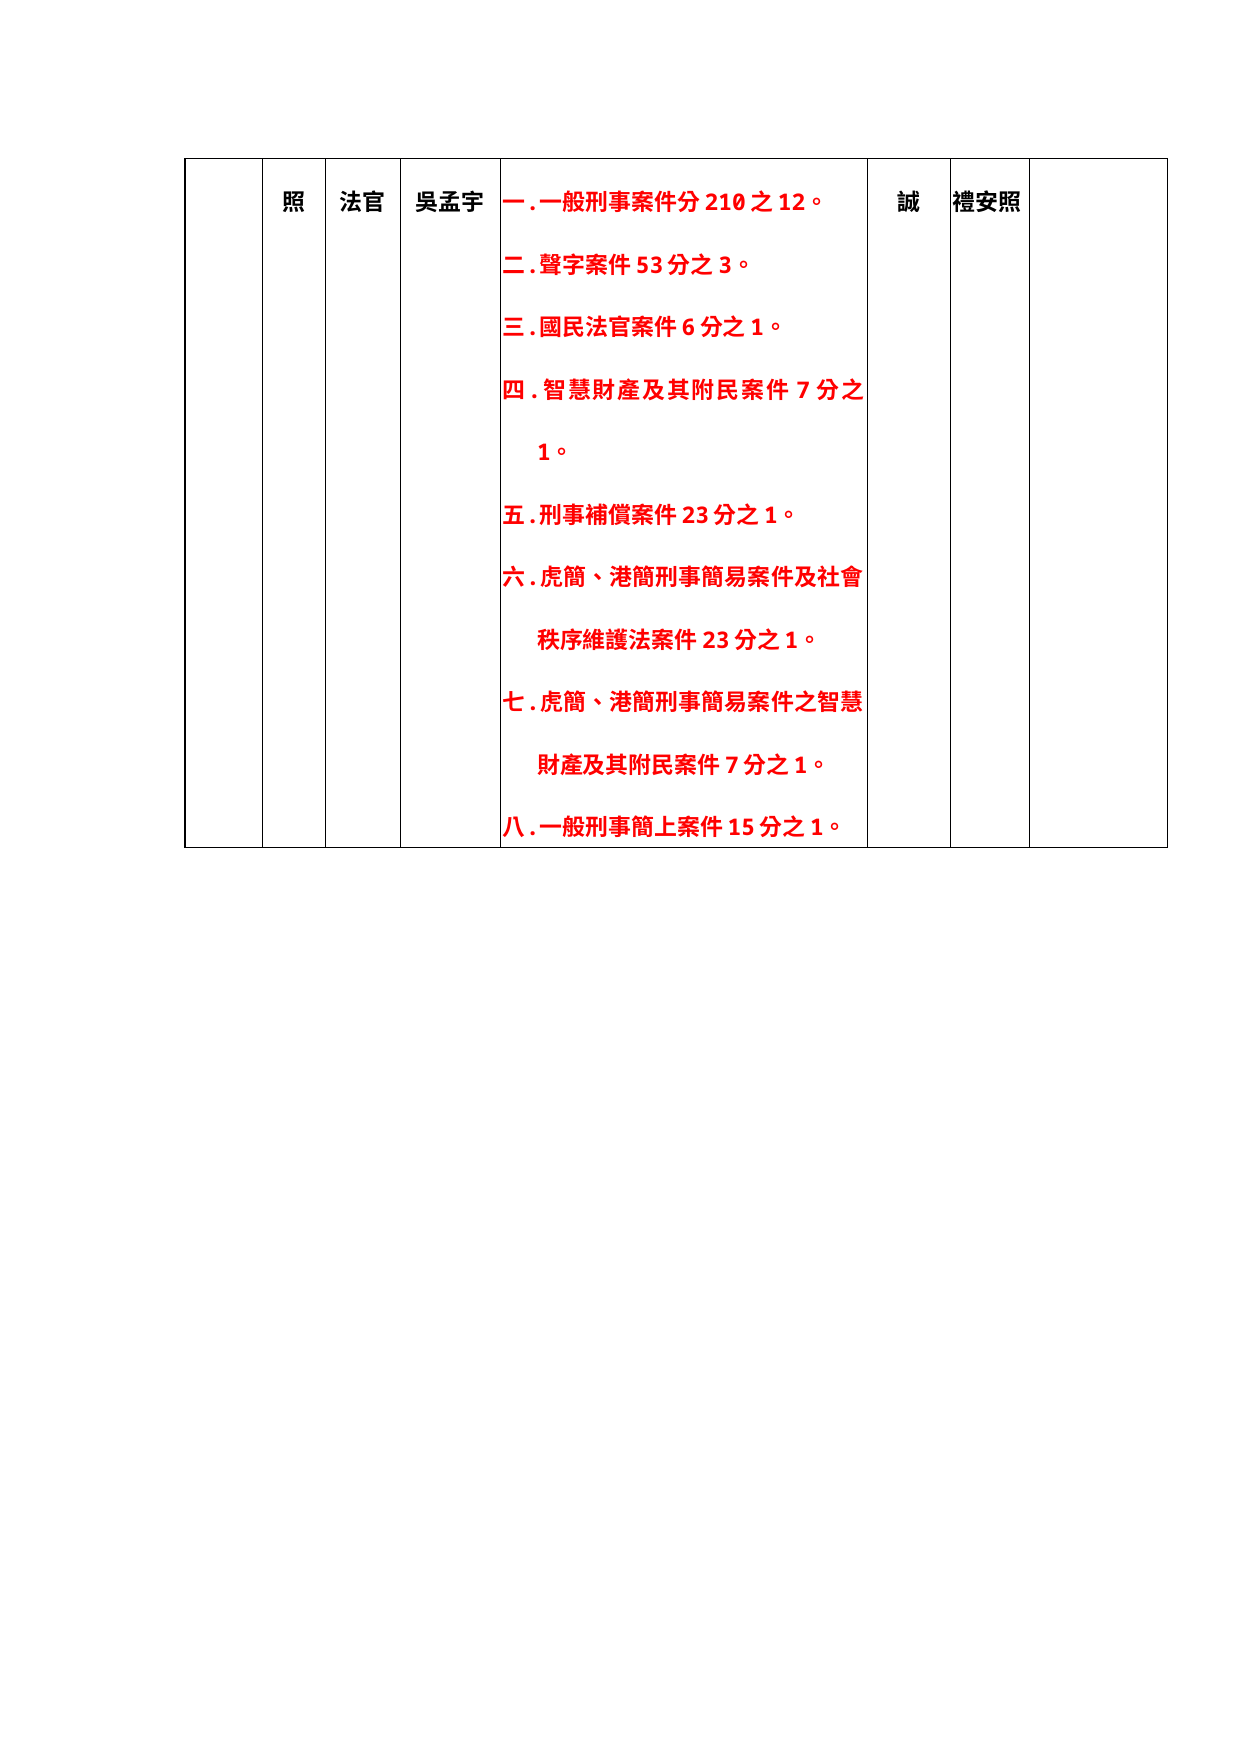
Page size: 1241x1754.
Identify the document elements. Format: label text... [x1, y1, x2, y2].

table_cell [1030, 159, 1167, 847]
table_cell 照 [263, 159, 325, 847]
table_cell 誠 [868, 159, 950, 847]
table_cell 禮安照 [951, 159, 1029, 847]
table_cell 法官 [326, 159, 400, 847]
table_cell [186, 159, 262, 847]
table_cell 吳孟宇 [401, 159, 500, 847]
table_cell 一.一般刑事案件分210之12。 二.聲字案件53分之3。 三.國民法官案件6分之1。 四.智慧財產及其附民案件7分之1。 五.刑事補償案件23分之1。 六.虎簡、港簡刑事簡易案件及社會秩序維護法案件23分之1。 七.虎簡、港簡刑事簡易案件之智慧財產及其附民案件7分之1。 八.一般刑事簡上案件15分之1。 [501, 159, 867, 847]
